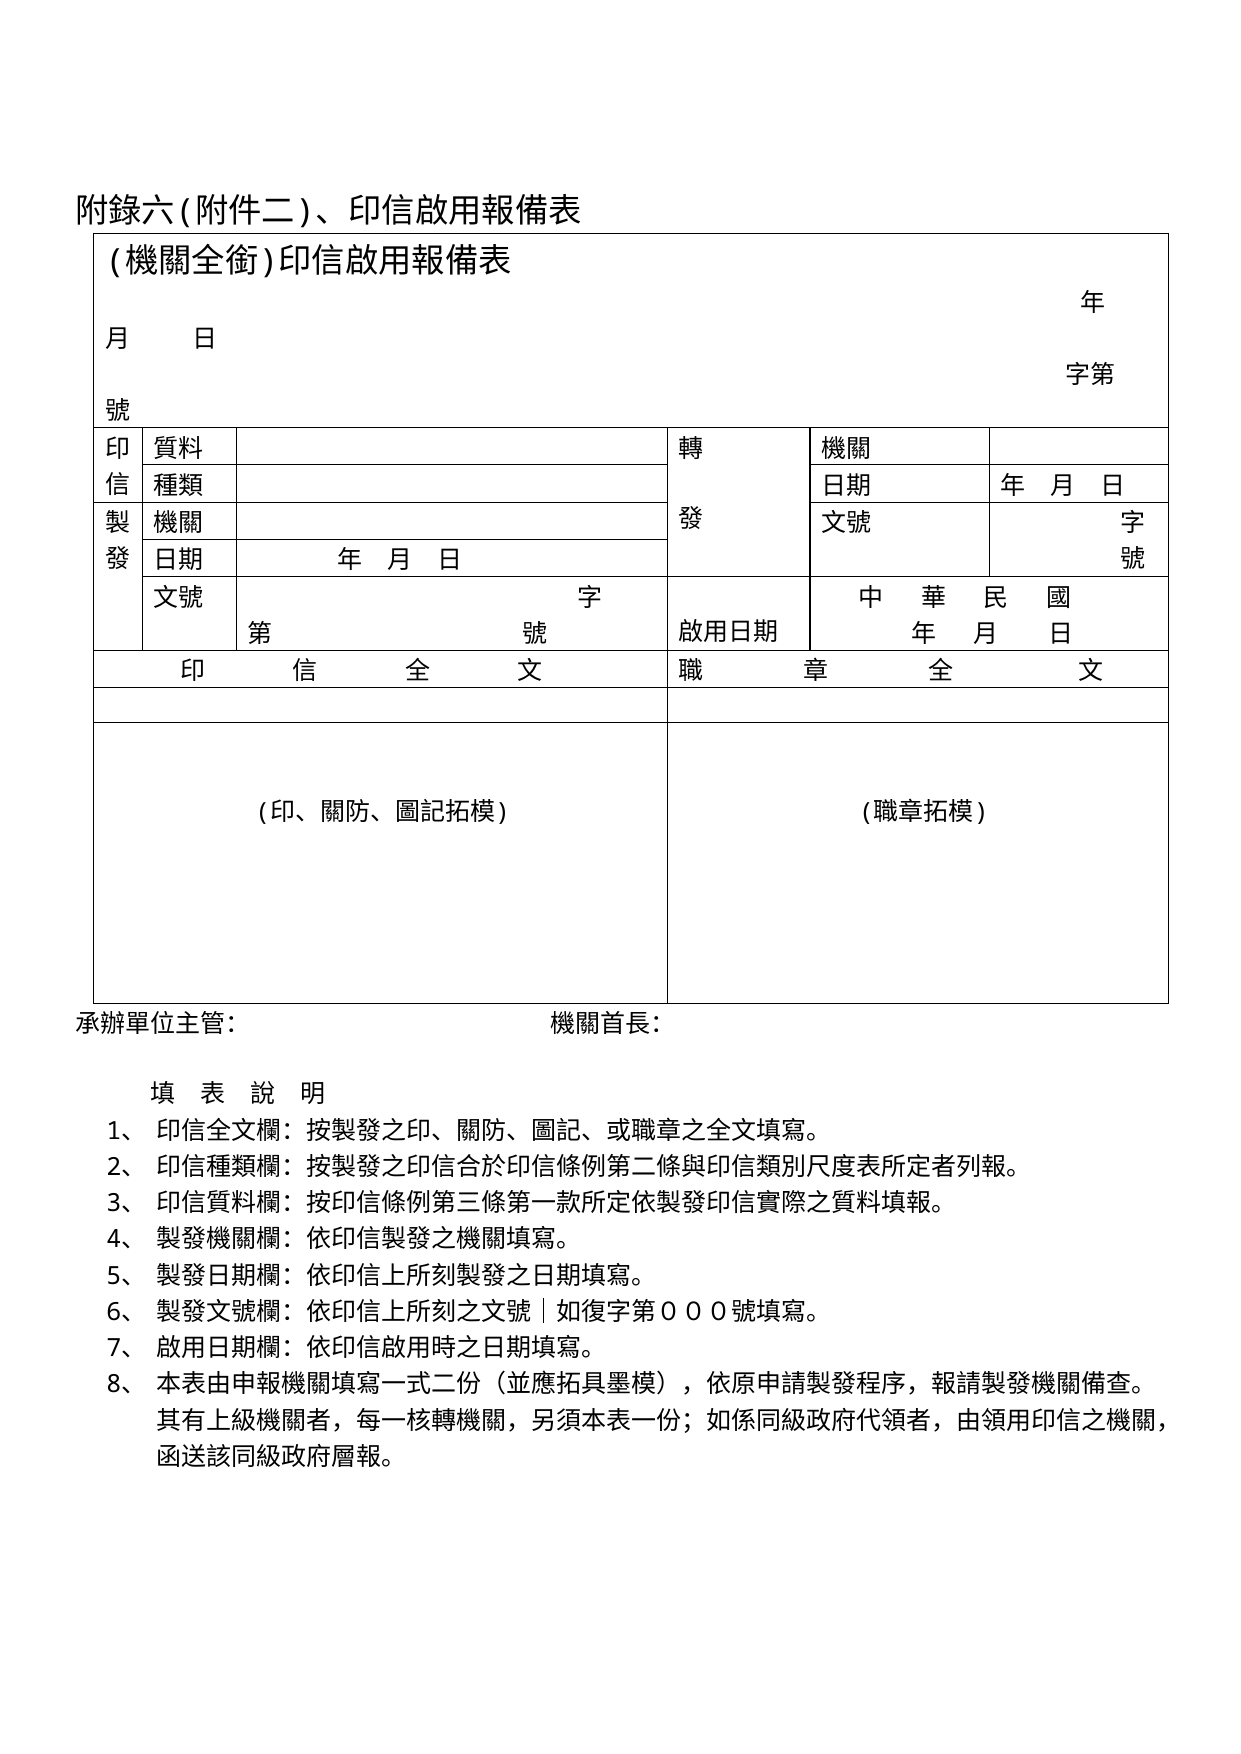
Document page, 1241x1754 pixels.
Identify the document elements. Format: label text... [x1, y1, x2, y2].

table_cell 中 華 民 國 年 月 日 [811, 577, 1168, 650]
list 印信種類欄：按製發之印信合於印信條例第二條與印信類別尺度表所定者列報。 [106, 1146, 1162, 1183]
table_cell 啟用日期 [668, 577, 809, 650]
table_cell [237, 428, 667, 464]
list 製發機關欄：依印信製發之機關填寫。 [106, 1219, 1162, 1255]
table_cell 製 發 [94, 503, 142, 650]
table_cell 文號 [143, 577, 236, 650]
table_cell 印 信 [94, 428, 142, 502]
list 印信質料欄：按印信條例第三條第一款所定依製發印信實際之質料填報。 [106, 1183, 1162, 1219]
text 填 表 說 明 [94, 1074, 1162, 1110]
table_cell 種類 [143, 465, 236, 502]
table_header (機關全銜)印信啟用報備表 年 月 日 字第 號 [94, 234, 1168, 427]
list 製發日期欄：依印信上所刻製發之日期填寫。 [106, 1255, 1162, 1291]
table_cell 日期 [143, 540, 236, 576]
table_cell 機關 [811, 428, 989, 464]
table_cell 字 第 號 [237, 577, 667, 650]
table_cell 質料 [143, 428, 236, 464]
text 附錄六(附件二)、印信啟用報備表 [75, 184, 1162, 232]
table_cell 字 號 [990, 503, 1168, 576]
table_cell [990, 428, 1168, 464]
table_cell 職 章 全 文 [668, 651, 1168, 687]
list 啟用日期欄：依印信啟用時之日期填寫。 [106, 1328, 1162, 1364]
table_cell (職章拓模) [668, 723, 1168, 1003]
table_cell [237, 503, 667, 539]
table_cell 轉 發 [668, 428, 809, 576]
table_cell [237, 465, 667, 502]
list 本表由申報機關填寫一式二份（並應拓具墨模），依原申請製發程序，報請製發機關備查。其有上級機關者，每一核轉機關，另須本表一份；如係同級政府代領者，由領用印信之機關，函送該同級政府層報。 [106, 1364, 1162, 1473]
table_cell 年 月 日 [237, 540, 667, 576]
list 印信全文欄：按製發之印、關防、圖記、或職章之全文填寫。 [106, 1110, 1162, 1146]
list 製發文號欄：依印信上所刻之文號│如復字第０００號填寫。 [106, 1291, 1162, 1328]
table_cell (印、關防、圖記拓模) [94, 723, 667, 1003]
text 承辦單位主管： 機關首長： [75, 1004, 1162, 1040]
table_cell 印 信 全 文 [94, 651, 667, 687]
table_cell 日期 [811, 465, 989, 502]
table_cell [94, 688, 667, 722]
table_cell 文號 [811, 503, 989, 576]
table_cell 機關 [143, 503, 236, 539]
table_cell 年 月 日 [990, 465, 1168, 502]
table_cell [668, 688, 1168, 722]
